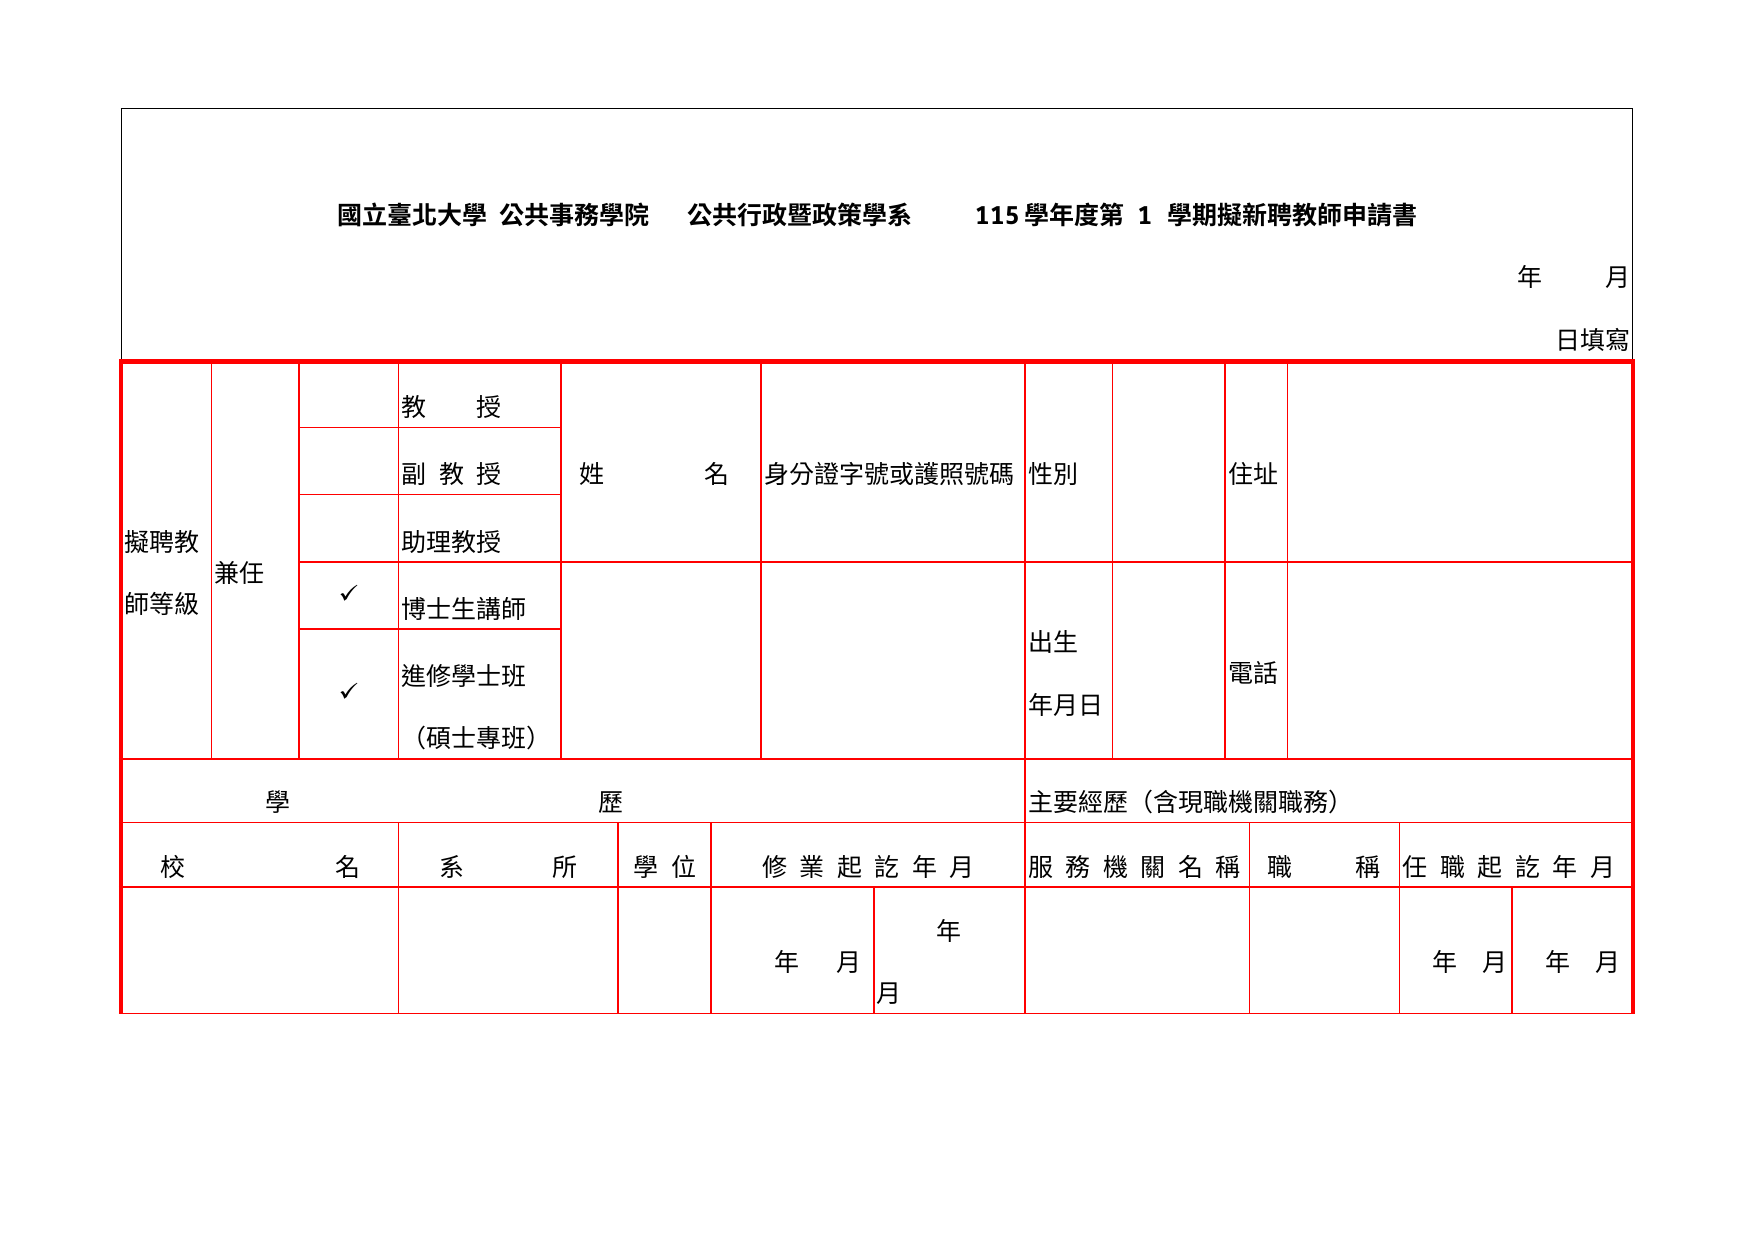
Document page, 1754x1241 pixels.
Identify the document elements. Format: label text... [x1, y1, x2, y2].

table_cell 出生 年月日 [1026, 563, 1112, 758]
table_cell 性別 [1026, 364, 1112, 561]
table_cell [1250, 888, 1399, 1012]
table_cell 副 教 授 [399, 428, 560, 494]
table_cell 擬聘教師等級 [123, 364, 211, 758]
table_cell 博士生講師 [399, 563, 560, 628]
table_cell 兼任 [212, 364, 298, 758]
table_cell 任 職 起 訖 年 月 [1400, 823, 1631, 886]
table_cell [399, 888, 617, 1012]
table_cell  [300, 630, 398, 758]
table_cell [1113, 364, 1224, 561]
table_cell 助理教授 [399, 495, 560, 561]
table_cell [1026, 888, 1249, 1012]
table_cell 身分證字號或護照號碼 [762, 364, 1024, 561]
table_header 國立臺北大學 公共事務學院 公共行政暨政策學系 115學年度第 1 學期擬新聘教師申請書 年 月 日填寫 [122, 109, 1632, 359]
table_cell 學 歷 [123, 760, 1024, 822]
table_cell 年 月 [1513, 888, 1631, 1012]
table_cell 電話 [1226, 563, 1287, 758]
table_cell 年 月 [712, 888, 873, 1012]
table_cell 職 稱 [1250, 823, 1399, 886]
table_cell [619, 888, 710, 1012]
table_cell 系 所 [399, 823, 617, 886]
table_cell 主要經歷（含現職機關職務） [1026, 760, 1631, 822]
table_cell [762, 563, 1024, 758]
table_cell 進修學士班 （碩士專班） [399, 630, 560, 758]
table_cell 服 務 機 關 名 稱 [1026, 823, 1249, 886]
table_cell 教 授 [399, 364, 560, 427]
table_cell 年 月 [875, 888, 1024, 1012]
table_cell 修 業 起 訖 年 月 [712, 823, 1024, 886]
table_cell  [300, 563, 398, 628]
table_cell [123, 888, 398, 1012]
table_cell [1288, 563, 1631, 758]
table_cell 住址 [1226, 364, 1287, 561]
table_cell 年 月 [1400, 888, 1511, 1012]
table_cell [1288, 364, 1631, 561]
table_cell 學 位 [619, 823, 710, 886]
table_cell [300, 495, 398, 561]
table_cell [562, 563, 760, 758]
table_cell [300, 364, 398, 427]
table_cell 校 名 [123, 823, 398, 886]
table_cell [300, 428, 398, 494]
table_cell 姓 名 [562, 364, 760, 561]
table_cell [1113, 563, 1224, 758]
